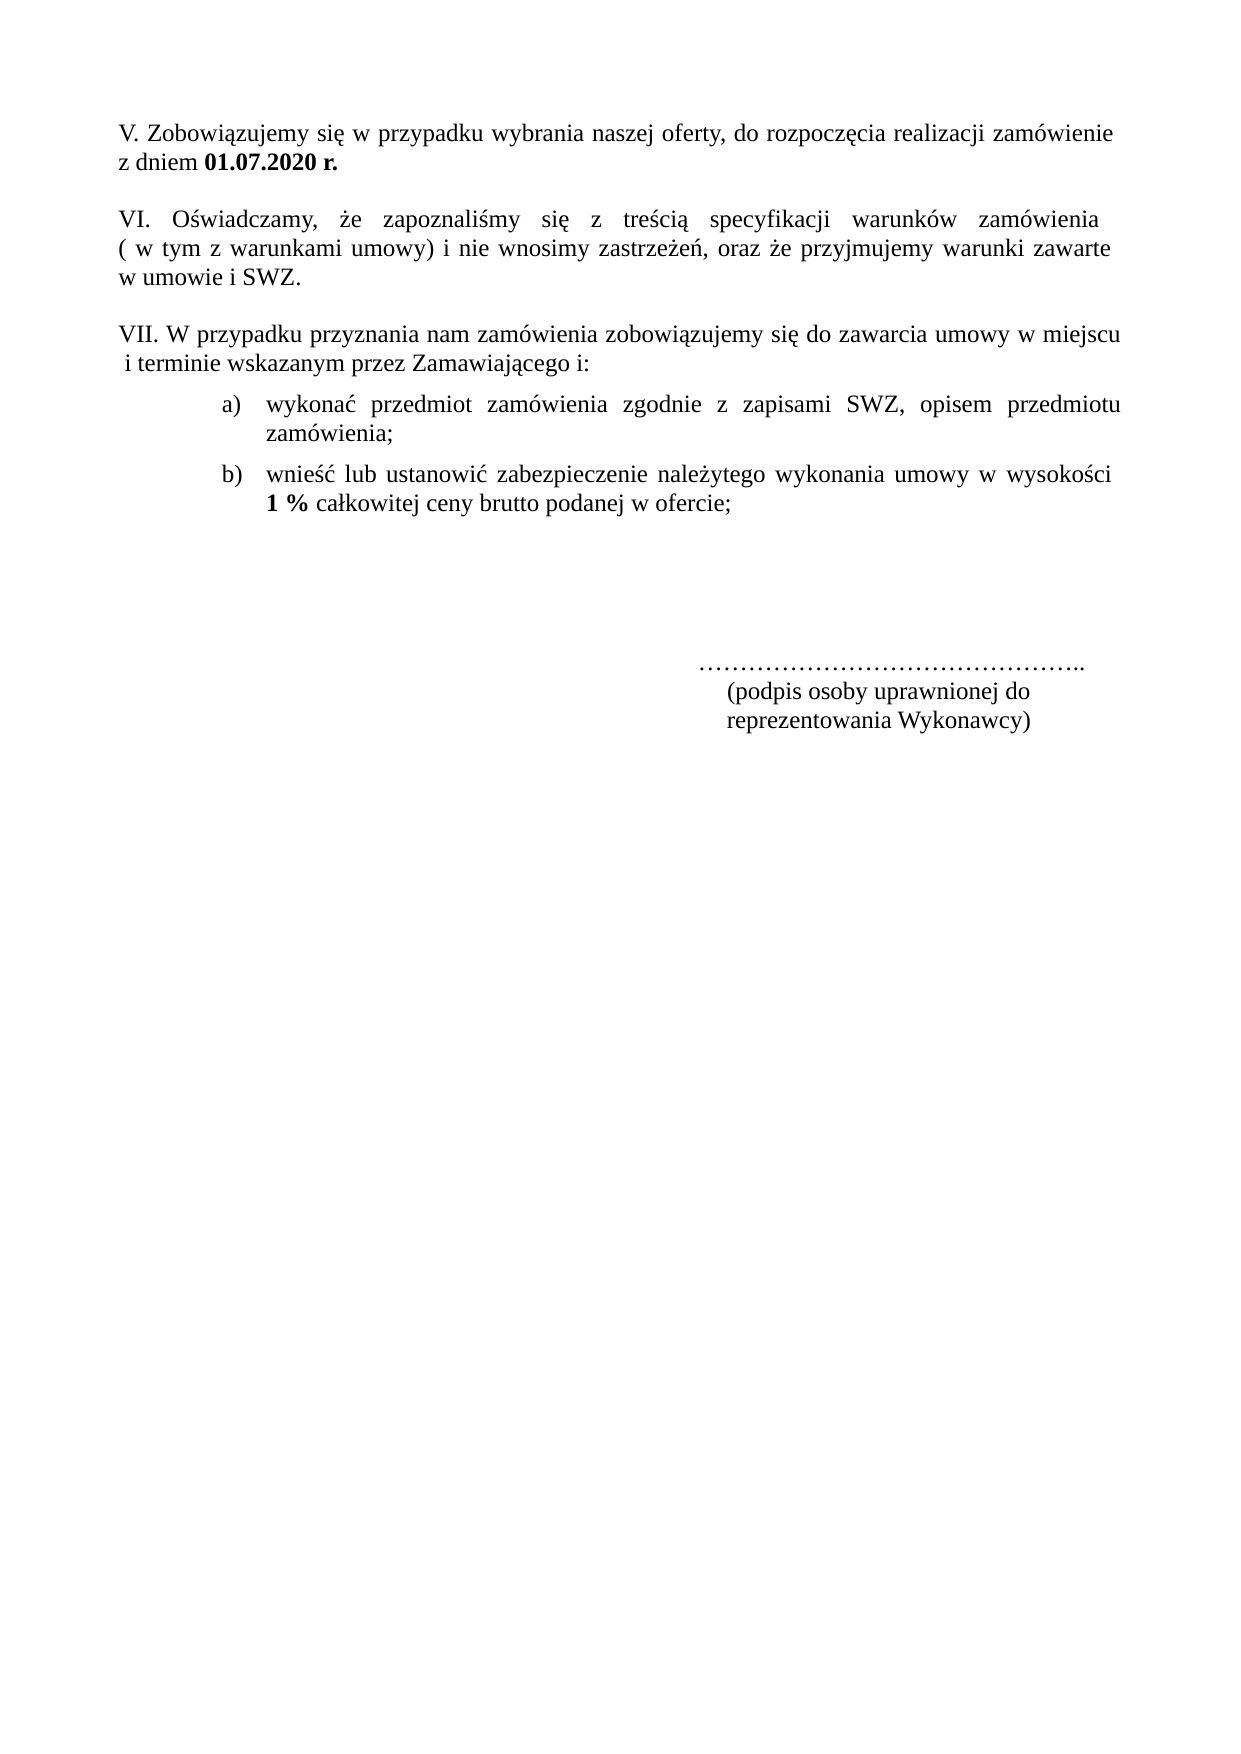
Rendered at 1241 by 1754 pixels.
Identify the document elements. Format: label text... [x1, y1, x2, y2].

list wnieść lub ustanowić zabezpieczenie należytego wykonania umowy w wysokości 1 % całkowitej ceny brutto podanej w ofercie; [222, 459, 1122, 517]
text VI. Oświadczamy, że zapoznaliśmy się z treścią specyfikacji warunków zamówienia ( w tym z warunkami umowy) i nie wnosimy zastrzeżeń, oraz że przyjmujemy warunki zawarte w umowie i SWZ. [118, 204, 1122, 291]
text reprezentowania Wykonawcy) [635, 705, 1122, 734]
text VII. W przypadku przyznania nam zamówienia zobowiązujemy się do zawarcia umowy w miejscu i terminie wskazanym przez Zamawiającego i: [118, 319, 1122, 377]
text (podpis osoby uprawnionej do [635, 676, 1122, 705]
text ……………………………………….. [635, 647, 1122, 676]
text V. Zobowiązujemy się w przypadku wybrania naszej oferty, do rozpoczęcia realizacji zamówienie z dniem 01.07.2020 r. [118, 118, 1122, 176]
list wykonać przedmiot zamówienia zgodnie z zapisami SWZ, opisem przedmiotu zamówienia; [222, 389, 1122, 447]
